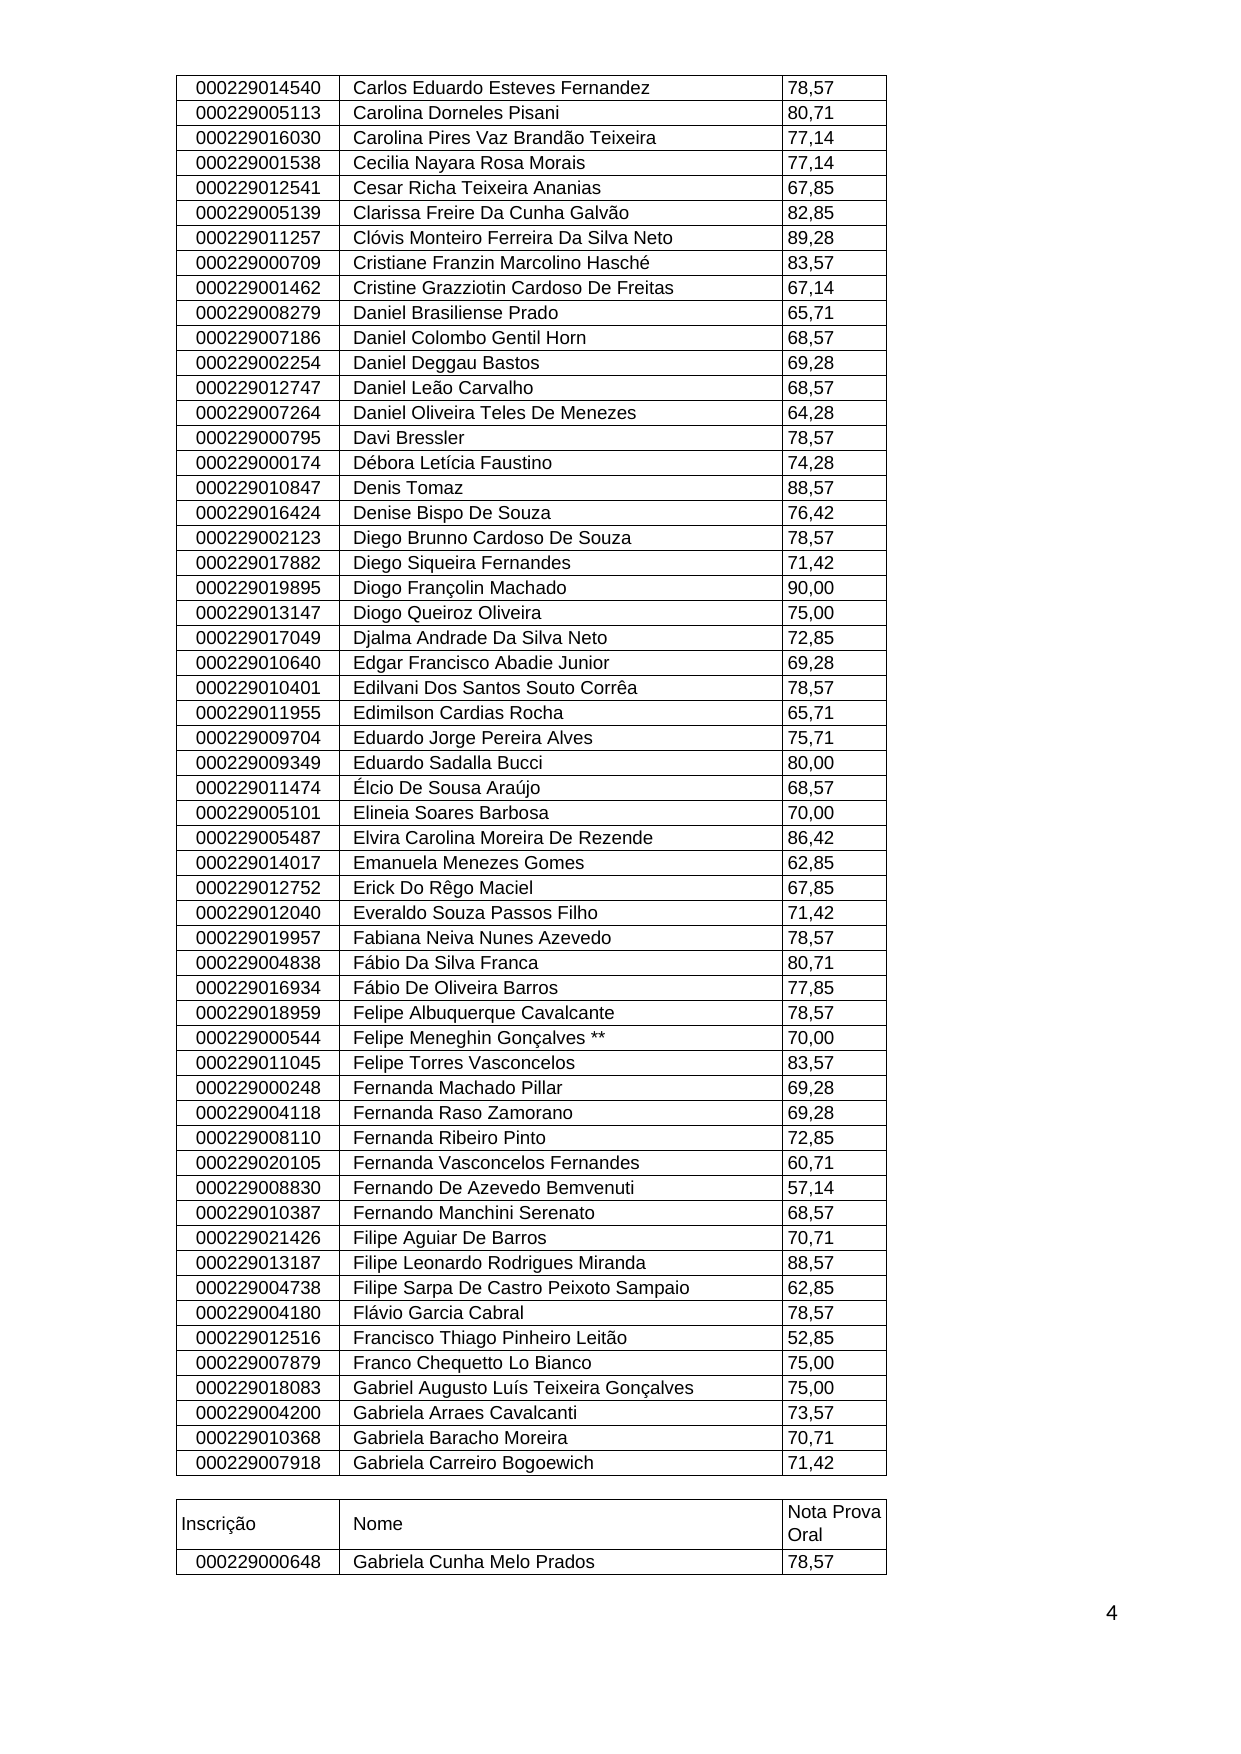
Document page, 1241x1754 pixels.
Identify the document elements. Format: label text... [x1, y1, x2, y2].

table_cell 000229011955 [177, 701, 339, 725]
table_cell 000229009704 [177, 726, 339, 750]
table_cell 000229012747 [177, 376, 339, 400]
table_cell Emanuela Menezes Gomes [340, 851, 782, 875]
table_cell Filipe Aguiar De Barros [340, 1226, 782, 1250]
table_cell 000229019895 [177, 576, 339, 600]
table_header Inscrição [177, 1500, 339, 1549]
table_header Nota Prova Oral [783, 1500, 886, 1549]
table_cell 000229004180 [177, 1301, 339, 1325]
table_cell 71,42 [783, 1451, 886, 1475]
table_cell 75,00 [783, 601, 886, 625]
table_cell 000229013147 [177, 601, 339, 625]
table_cell 73,57 [783, 1401, 886, 1425]
table_cell 000229007879 [177, 1351, 339, 1375]
table_cell 67,85 [783, 176, 886, 200]
table_cell Carolina Pires Vaz Brandão Teixeira [340, 126, 782, 150]
table_cell 74,28 [783, 451, 886, 475]
table_cell Fábio Da Silva Franca [340, 951, 782, 975]
table_cell Denise Bispo De Souza [340, 501, 782, 525]
table_cell 68,57 [783, 1201, 886, 1225]
table_cell Carolina Dorneles Pisani [340, 101, 782, 125]
table_cell Felipe Torres Vasconcelos [340, 1051, 782, 1075]
table_cell 77,14 [783, 126, 886, 150]
table_cell 000229000709 [177, 251, 339, 275]
table_cell 000229000544 [177, 1026, 339, 1050]
table_cell 000229004200 [177, 1401, 339, 1425]
table_cell 000229012516 [177, 1326, 339, 1350]
table_cell Diego Siqueira Fernandes [340, 551, 782, 575]
table_cell 78,57 [783, 76, 886, 100]
table_cell 000229010640 [177, 651, 339, 675]
table_cell Fernando Manchini Serenato [340, 1201, 782, 1225]
table_cell 90,00 [783, 576, 886, 600]
table_cell 000229012541 [177, 176, 339, 200]
table_cell 000229000648 [177, 1550, 339, 1574]
table_cell 77,85 [783, 976, 886, 1000]
table_cell 78,57 [783, 1301, 886, 1325]
table_cell 000229007264 [177, 401, 339, 425]
table_cell 78,57 [783, 426, 886, 450]
table_cell 000229007918 [177, 1451, 339, 1475]
table_cell 000229004118 [177, 1101, 339, 1125]
table_cell 000229010401 [177, 676, 339, 700]
table_cell 000229018959 [177, 1001, 339, 1025]
table_cell Cristiane Franzin Marcolino Hasché [340, 251, 782, 275]
table_cell Diogo Queiroz Oliveira [340, 601, 782, 625]
table_cell 000229012040 [177, 901, 339, 925]
table_cell Fabiana Neiva Nunes Azevedo [340, 926, 782, 950]
table_cell Diego Brunno Cardoso De Souza [340, 526, 782, 550]
table_cell Fábio De Oliveira Barros [340, 976, 782, 1000]
table_cell 72,85 [783, 626, 886, 650]
table_cell Davi Bressler [340, 426, 782, 450]
table_cell 75,00 [783, 1376, 886, 1400]
table_cell 80,71 [783, 951, 886, 975]
table_cell 000229002254 [177, 351, 339, 375]
table_cell Fernanda Machado Pillar [340, 1076, 782, 1100]
table_cell 68,57 [783, 376, 886, 400]
table_cell 78,57 [783, 1001, 886, 1025]
table_cell 71,42 [783, 551, 886, 575]
table_cell 80,71 [783, 101, 886, 125]
table_cell 000229008830 [177, 1176, 339, 1200]
table_cell 000229008110 [177, 1126, 339, 1150]
table_cell 65,71 [783, 701, 886, 725]
table_cell 000229000795 [177, 426, 339, 450]
table_cell Edilvani Dos Santos Souto Corrêa [340, 676, 782, 700]
table_cell 69,28 [783, 651, 886, 675]
table_cell 69,28 [783, 351, 886, 375]
table_cell 000229014540 [177, 76, 339, 100]
table_cell Carlos Eduardo Esteves Fernandez [340, 76, 782, 100]
table_cell Daniel Colombo Gentil Horn [340, 326, 782, 350]
table_cell 57,14 [783, 1176, 886, 1200]
table_cell 70,00 [783, 801, 886, 825]
table_cell 78,57 [783, 526, 886, 550]
table_cell Eduardo Sadalla Bucci [340, 751, 782, 775]
table_cell Clóvis Monteiro Ferreira Da Silva Neto [340, 226, 782, 250]
table_cell Daniel Brasiliense Prado [340, 301, 782, 325]
table_cell 000229011474 [177, 776, 339, 800]
table_cell Fernanda Raso Zamorano [340, 1101, 782, 1125]
table_cell Fernanda Ribeiro Pinto [340, 1126, 782, 1150]
table_cell 68,57 [783, 326, 886, 350]
table_cell 83,57 [783, 1051, 886, 1075]
table_cell 000229010368 [177, 1426, 339, 1450]
table_cell 62,85 [783, 1276, 886, 1300]
table_cell 000229001538 [177, 151, 339, 175]
table_cell 000229012752 [177, 876, 339, 900]
table_cell 78,57 [783, 1550, 886, 1574]
table_cell 71,42 [783, 901, 886, 925]
table_cell Djalma Andrade Da Silva Neto [340, 626, 782, 650]
table_cell 000229005101 [177, 801, 339, 825]
table_cell 000229005113 [177, 101, 339, 125]
table_header Nome [340, 1500, 782, 1549]
table_cell 52,85 [783, 1326, 886, 1350]
table_cell 000229009349 [177, 751, 339, 775]
table_cell 000229011045 [177, 1051, 339, 1075]
table_cell 88,57 [783, 1251, 886, 1275]
table_cell 82,85 [783, 201, 886, 225]
table_cell Gabriela Arraes Cavalcanti [340, 1401, 782, 1425]
table_cell Edimilson Cardias Rocha [340, 701, 782, 725]
table_cell Daniel Leão Carvalho [340, 376, 782, 400]
table_cell 60,71 [783, 1151, 886, 1175]
table_cell 000229013187 [177, 1251, 339, 1275]
table_cell 000229019957 [177, 926, 339, 950]
table_cell 89,28 [783, 226, 886, 250]
table_cell Filipe Leonardo Rodrigues Miranda [340, 1251, 782, 1275]
table_cell 83,57 [783, 251, 886, 275]
table_cell Everaldo Souza Passos Filho [340, 901, 782, 925]
table_cell 000229010847 [177, 476, 339, 500]
table_cell 88,57 [783, 476, 886, 500]
table_cell 68,57 [783, 776, 886, 800]
table_cell Daniel Deggau Bastos [340, 351, 782, 375]
table_cell 000229004838 [177, 951, 339, 975]
table_cell 70,71 [783, 1426, 886, 1450]
table_cell 72,85 [783, 1126, 886, 1150]
table_cell 69,28 [783, 1076, 886, 1100]
table_cell 000229016424 [177, 501, 339, 525]
table_cell 000229014017 [177, 851, 339, 875]
table_cell 000229004738 [177, 1276, 339, 1300]
table_cell 000229016030 [177, 126, 339, 150]
table_cell 78,57 [783, 676, 886, 700]
table_cell Gabriel Augusto Luís Teixeira Gonçalves [340, 1376, 782, 1400]
table_cell Cecilia Nayara Rosa Morais [340, 151, 782, 175]
table_cell Francisco Thiago Pinheiro Leitão [340, 1326, 782, 1350]
table_cell 000229000248 [177, 1076, 339, 1100]
table_cell Gabriela Carreiro Bogoewich [340, 1451, 782, 1475]
table_cell 000229007186 [177, 326, 339, 350]
table_cell 000229016934 [177, 976, 339, 1000]
table_cell 75,71 [783, 726, 886, 750]
table_cell 70,00 [783, 1026, 886, 1050]
table_cell 64,28 [783, 401, 886, 425]
table_cell Edgar Francisco Abadie Junior [340, 651, 782, 675]
table_cell Flávio Garcia Cabral [340, 1301, 782, 1325]
table_cell 78,57 [783, 926, 886, 950]
table_cell 000229018083 [177, 1376, 339, 1400]
table_cell 000229002123 [177, 526, 339, 550]
table_cell 70,71 [783, 1226, 886, 1250]
table_cell 80,00 [783, 751, 886, 775]
table_cell 86,42 [783, 826, 886, 850]
table_cell 62,85 [783, 851, 886, 875]
table_cell Clarissa Freire Da Cunha Galvão [340, 201, 782, 225]
table_cell Franco Chequetto Lo Bianco [340, 1351, 782, 1375]
table_cell 67,14 [783, 276, 886, 300]
table_cell 000229010387 [177, 1201, 339, 1225]
table_cell Felipe Meneghin Gonçalves ** [340, 1026, 782, 1050]
table_cell 75,00 [783, 1351, 886, 1375]
table_cell 000229011257 [177, 226, 339, 250]
table_cell 000229017049 [177, 626, 339, 650]
table_cell Gabriela Baracho Moreira [340, 1426, 782, 1450]
table_cell 67,85 [783, 876, 886, 900]
table_cell Denis Tomaz [340, 476, 782, 500]
table_cell Débora Letícia Faustino [340, 451, 782, 475]
table_cell Elvira Carolina Moreira De Rezende [340, 826, 782, 850]
table_cell Fernando De Azevedo Bemvenuti [340, 1176, 782, 1200]
table_cell Elineia Soares Barbosa [340, 801, 782, 825]
table_cell 76,42 [783, 501, 886, 525]
table_cell Erick Do Rêgo Maciel [340, 876, 782, 900]
table_cell 000229020105 [177, 1151, 339, 1175]
table_cell 000229021426 [177, 1226, 339, 1250]
table_cell Eduardo Jorge Pereira Alves [340, 726, 782, 750]
table_cell 000229017882 [177, 551, 339, 575]
table_cell 000229005487 [177, 826, 339, 850]
table_cell 69,28 [783, 1101, 886, 1125]
table_cell 000229001462 [177, 276, 339, 300]
table_cell 000229008279 [177, 301, 339, 325]
table_cell 77,14 [783, 151, 886, 175]
table_cell Cesar Richa Teixeira Ananias [340, 176, 782, 200]
table_cell 65,71 [783, 301, 886, 325]
table_cell 000229005139 [177, 201, 339, 225]
table_cell 000229000174 [177, 451, 339, 475]
table_cell Filipe Sarpa De Castro Peixoto Sampaio [340, 1276, 782, 1300]
table_cell Daniel Oliveira Teles De Menezes [340, 401, 782, 425]
table_cell Diogo Françolin Machado [340, 576, 782, 600]
table_cell Fernanda Vasconcelos Fernandes [340, 1151, 782, 1175]
table_cell Gabriela Cunha Melo Prados [340, 1550, 782, 1574]
table_cell Felipe Albuquerque Cavalcante [340, 1001, 782, 1025]
table_cell Cristine Grazziotin Cardoso De Freitas [340, 276, 782, 300]
table_cell Élcio De Sousa Araújo [340, 776, 782, 800]
